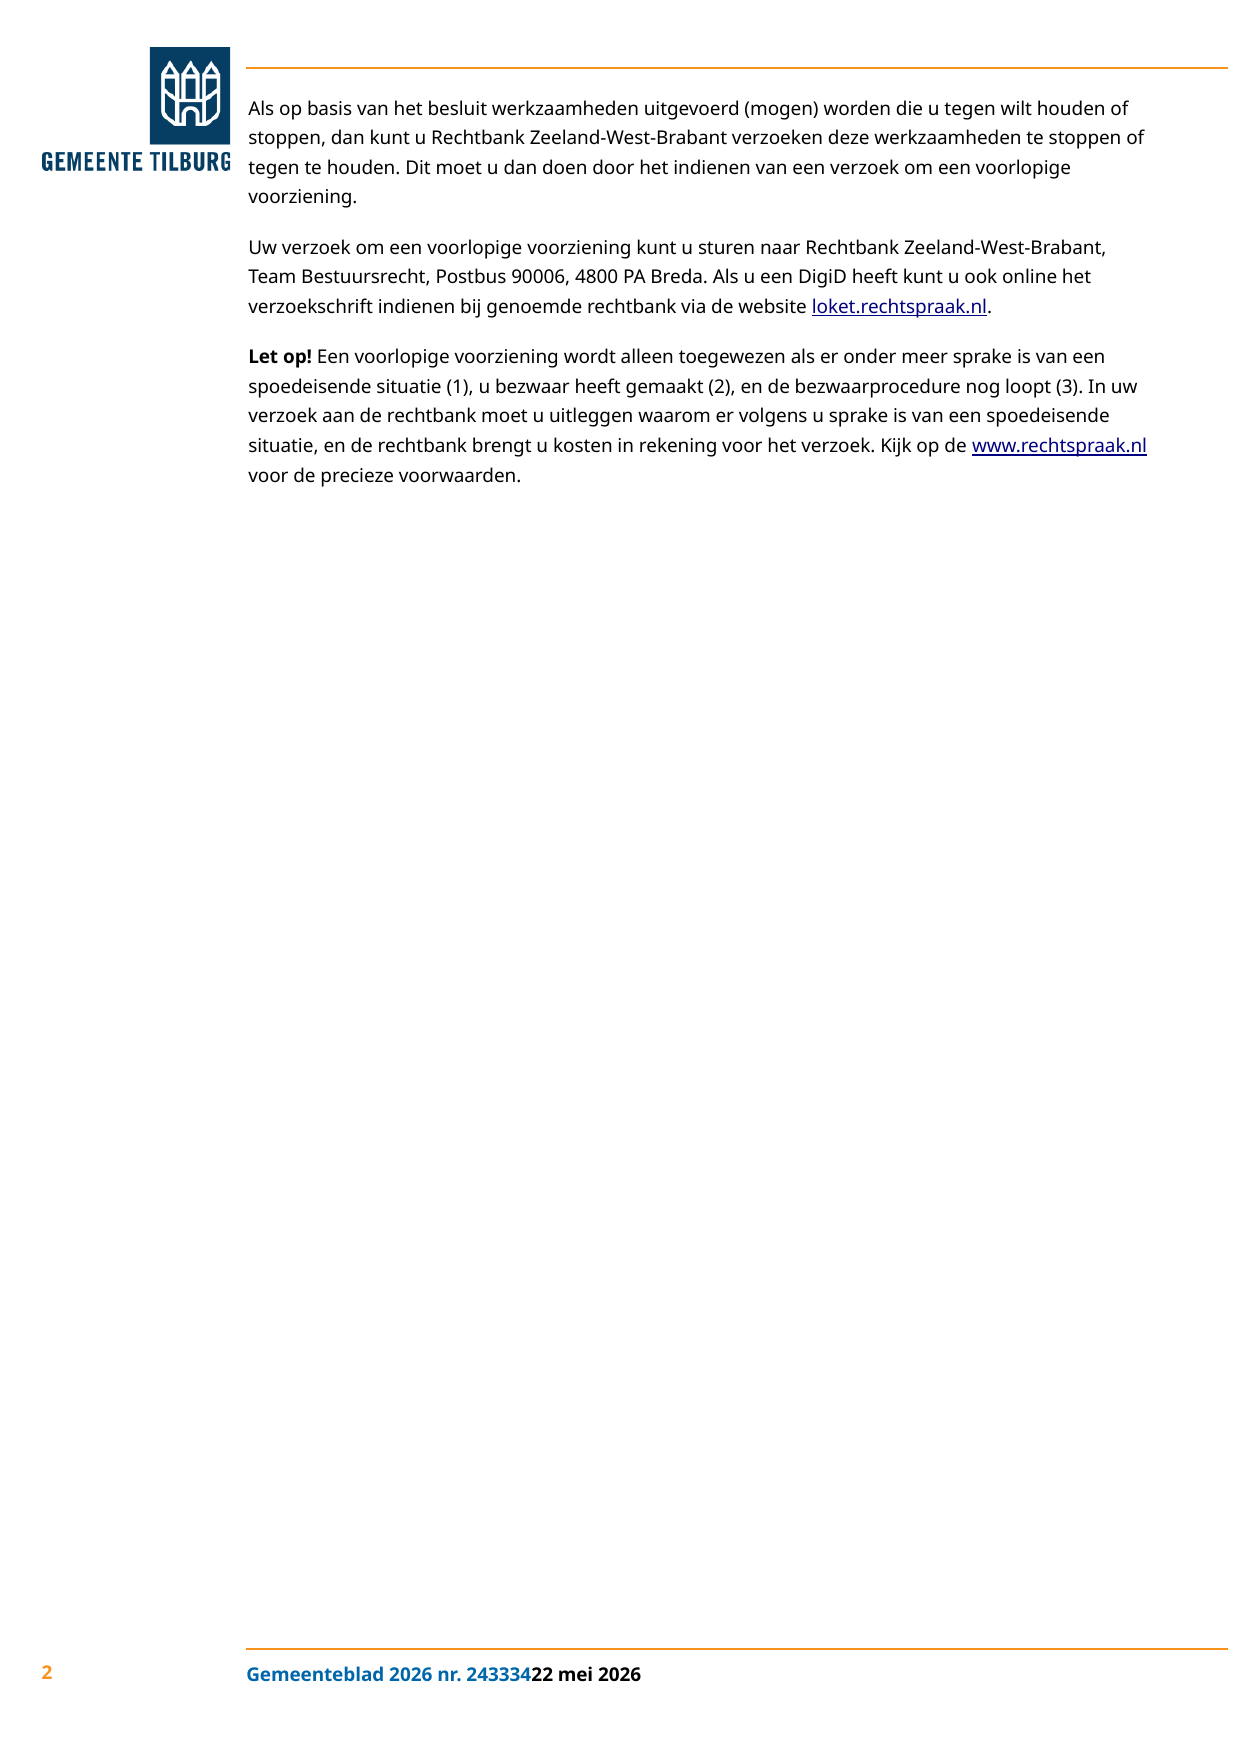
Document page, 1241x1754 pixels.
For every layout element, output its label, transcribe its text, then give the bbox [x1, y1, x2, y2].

text Let op! Een voorlopige voorziening wordt alleen toegewezen als er onder meer sprake is van een spoedeisende situatie (1), u bezwaar heeft gemaakt (2), en de bezwaarprocedure nog loopt (3). In uw verzoek aan de rechtbank moet u uitleggen waarom er volgens u sprake is van een spoedeisende situatie, en de rechtbank brengt u kosten in rekening voor het verzoek. Kijk op de www.rechtspraak.nl voor de precieze voorwaarden. [248, 343, 1152, 488]
text Uw verzoek om een voorlopige voorziening kunt u sturen naar Rechtbank Zeeland-West-Brabant, Team Bestuursrecht, Postbus 90006, 4800 PA Breda. Als u een DigiD heeft kunt u ook online het verzoekschrift indienen bij genoemde rechtbank via de website loket.rechtspraak.nl. [248, 234, 1152, 319]
text Als op basis van het besluit werkzaamheden uitgevoerd (mogen) worden die u tegen wilt houden of stoppen, dan kunt u Rechtbank Zeeland-West-Brabant verzoeken deze werkzaamheden te stoppen of tegen te houden. Dit moet u dan doen door het indienen van een verzoek om een voorlopige voorziening. [248, 95, 1152, 209]
picture [41, 47, 231, 172]
